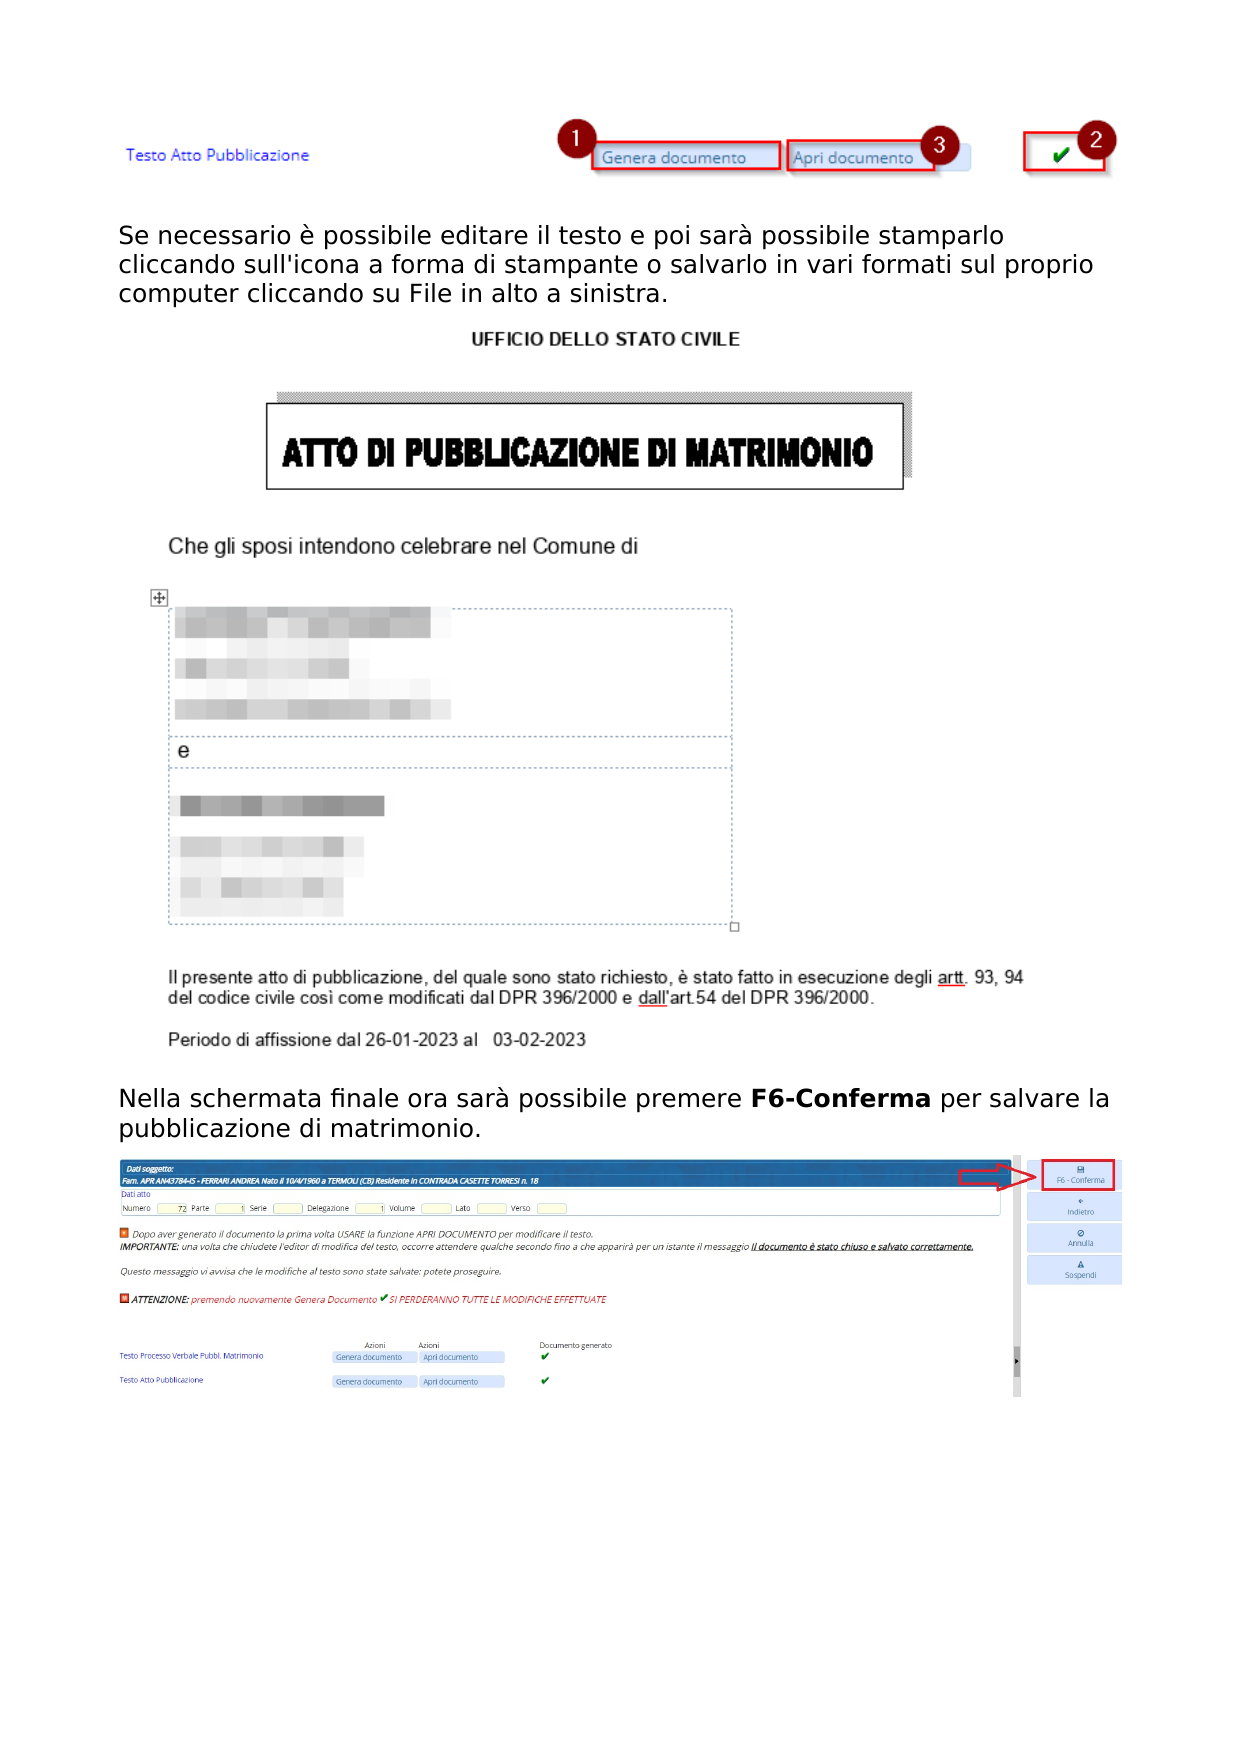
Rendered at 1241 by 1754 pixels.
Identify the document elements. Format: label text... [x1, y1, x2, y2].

text Nella schermata finale ora sarà possibile premere F6-Conferma per salvare la pubblicazione di matrimonio. [118, 1084, 1122, 1143]
picture [118, 118, 1123, 209]
picture [118, 320, 1123, 1072]
text Se necessario è possibile editare il testo e poi sarà possibile stamparlo cliccando sull'icona a forma di stampante o salvarlo in vari formati sul proprio computer cliccando su File in alto a sinistra. [118, 221, 1122, 308]
picture [118, 1155, 1123, 1397]
